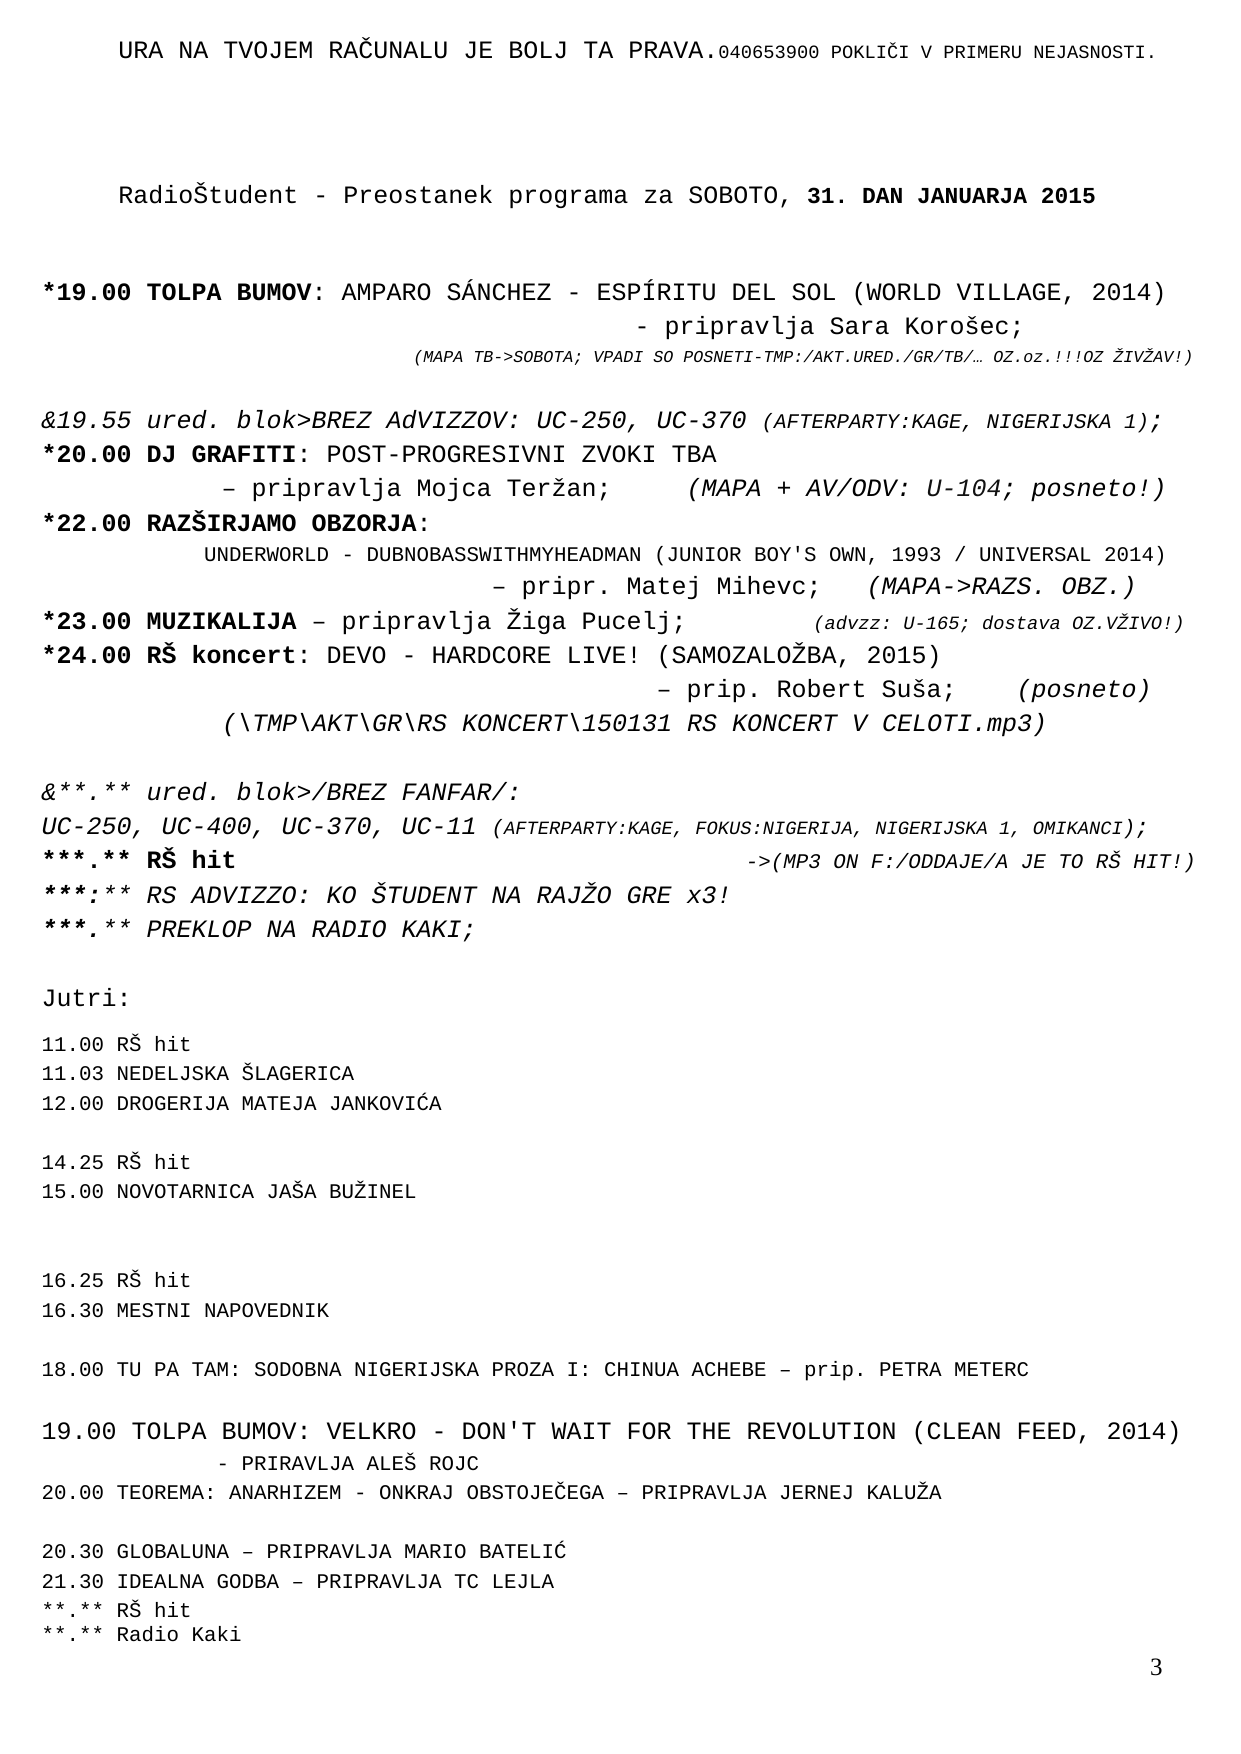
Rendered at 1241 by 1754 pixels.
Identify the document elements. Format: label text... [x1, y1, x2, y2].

text - PRIRAVLJA ALEŠ ROJC [41, 1452, 1198, 1476]
text Jutri: [41, 985, 1198, 1013]
text 11.00 RŠ hit [41, 1034, 1198, 1057]
text **.** RŠ hit **.** Radio Kaki [41, 1600, 1198, 1648]
text 20.00 TEOREMA: ANARHIZEM - ONKRAJ OBSTOJEČEGA – PRIPRAVLJA JERNEJ KALUŽA [41, 1482, 1198, 1506]
text 16.30 MESTNI NAPOVEDNIK [41, 1300, 1198, 1323]
text – pripr. Matej Mihevc; (MAPA->RAZS. OBZ.) [41, 574, 1198, 602]
text – prip. Robert Suša; (posneto) [41, 677, 1198, 705]
text UNDERWORLD - DUBNOBASSWITHMYHEADMAN (JUNIOR BOY'S OWN, 1993 / UNIVERSAL 2014) [41, 544, 1198, 568]
text 14.25 RŠ hit [41, 1152, 1198, 1176]
text 16.25 RŠ hit [41, 1270, 1198, 1294]
text *22.00 RAZŠIRJAMO OBZORJA: [41, 510, 1198, 538]
text *19.00 TOLPA BUMOV: AMPARO SÁNCHEZ - ESPÍRITU DEL SOL (WORLD VILLAGE, 2014) [41, 280, 1198, 308]
text &**.** ured. blok>/BREZ FANFAR/: [41, 779, 1198, 808]
text (MAPA TB->SOBOTA; VPADI SO POSNETI-TMP:/AKT.URED./GR/TB/… OZ.oz.!!!OZ ŽIVŽAV!) [41, 348, 1198, 367]
text *24.00 RŠ koncert: DEVO - HARDCORE LIVE! (SAMOZALOŽBA, 2015) [41, 642, 1198, 671]
text 11.03 NEDELJSKA ŠLAGERICA [41, 1063, 1198, 1087]
text (\TMP\AKT\GR\RS KONCERT\150131 RS KONCERT V CELOTI.mp3) [41, 711, 1198, 739]
text 19.00 TOLPA BUMOV: VELKRO - DON'T WAIT FOR THE REVOLUTION (CLEAN FEED, 2014) [41, 1418, 1198, 1447]
text - pripravlja Sara Korošec; [41, 314, 1198, 342]
text – pripravlja Mojca Teržan; (MAPA + AV/ODV: U-104; posneto!) [41, 476, 1198, 504]
text URA NA TVOJEM RAČUNALU JE BOLJ TA PRAVA.040653900 POKLIČI V PRIMERU NEJASNOSTI. [118, 37, 1163, 66]
text *23.00 MUZIKALIJA – pripravlja Žiga Pucelj; (advzz: U-165; dostava OZ.VŽIVO!) [41, 608, 1198, 637]
text ***.** RŠ hit ->(MP3 ON F:/ODDAJE/A JE TO RŠ HIT!) [41, 848, 1198, 876]
text RadioŠtudent - Preostanek programa za SOBOTO, 31. DAN JANUARJA 2015 [118, 183, 1163, 211]
text ***:** RS ADVIZZO: KO ŠTUDENT NA RAJŽO GRE x3! [41, 882, 1198, 911]
text 20.30 GLOBALUNA – PRIPRAVLJA MARIO BATELIĆ [41, 1541, 1198, 1565]
text *20.00 DJ GRAFITI: POST-PROGRESIVNI ZVOKI TBA [41, 442, 1198, 470]
text 21.30 IDEALNA GODBA – PRIPRAVLJA TC LEJLA [41, 1571, 1198, 1594]
text 15.00 NOVOTARNICA JAŠA BUŽINEL [41, 1182, 1198, 1205]
text UC-250, UC-400, UC-370, UC-11 (AFTERPARTY:KAGE, FOKUS:NIGERIJA, NIGERIJSKA 1, OMIKANCI); [41, 814, 1198, 842]
text &19.55 ured. blok>BREZ AdVIZZOV: UC-250, UC-370 (AFTERPARTY:KAGE, NIGERIJSKA 1); [41, 407, 1198, 436]
text 18.00 TU PA TAM: SODOBNA NIGERIJSKA PROZA I: CHINUA ACHEBE – prip. PETRA METERC [41, 1359, 1198, 1383]
text ***.** PREKLOP NA RADIO KAKI; [41, 917, 1198, 945]
text 12.00 DROGERIJA MATEJA JANKOVIĆA [41, 1093, 1198, 1116]
